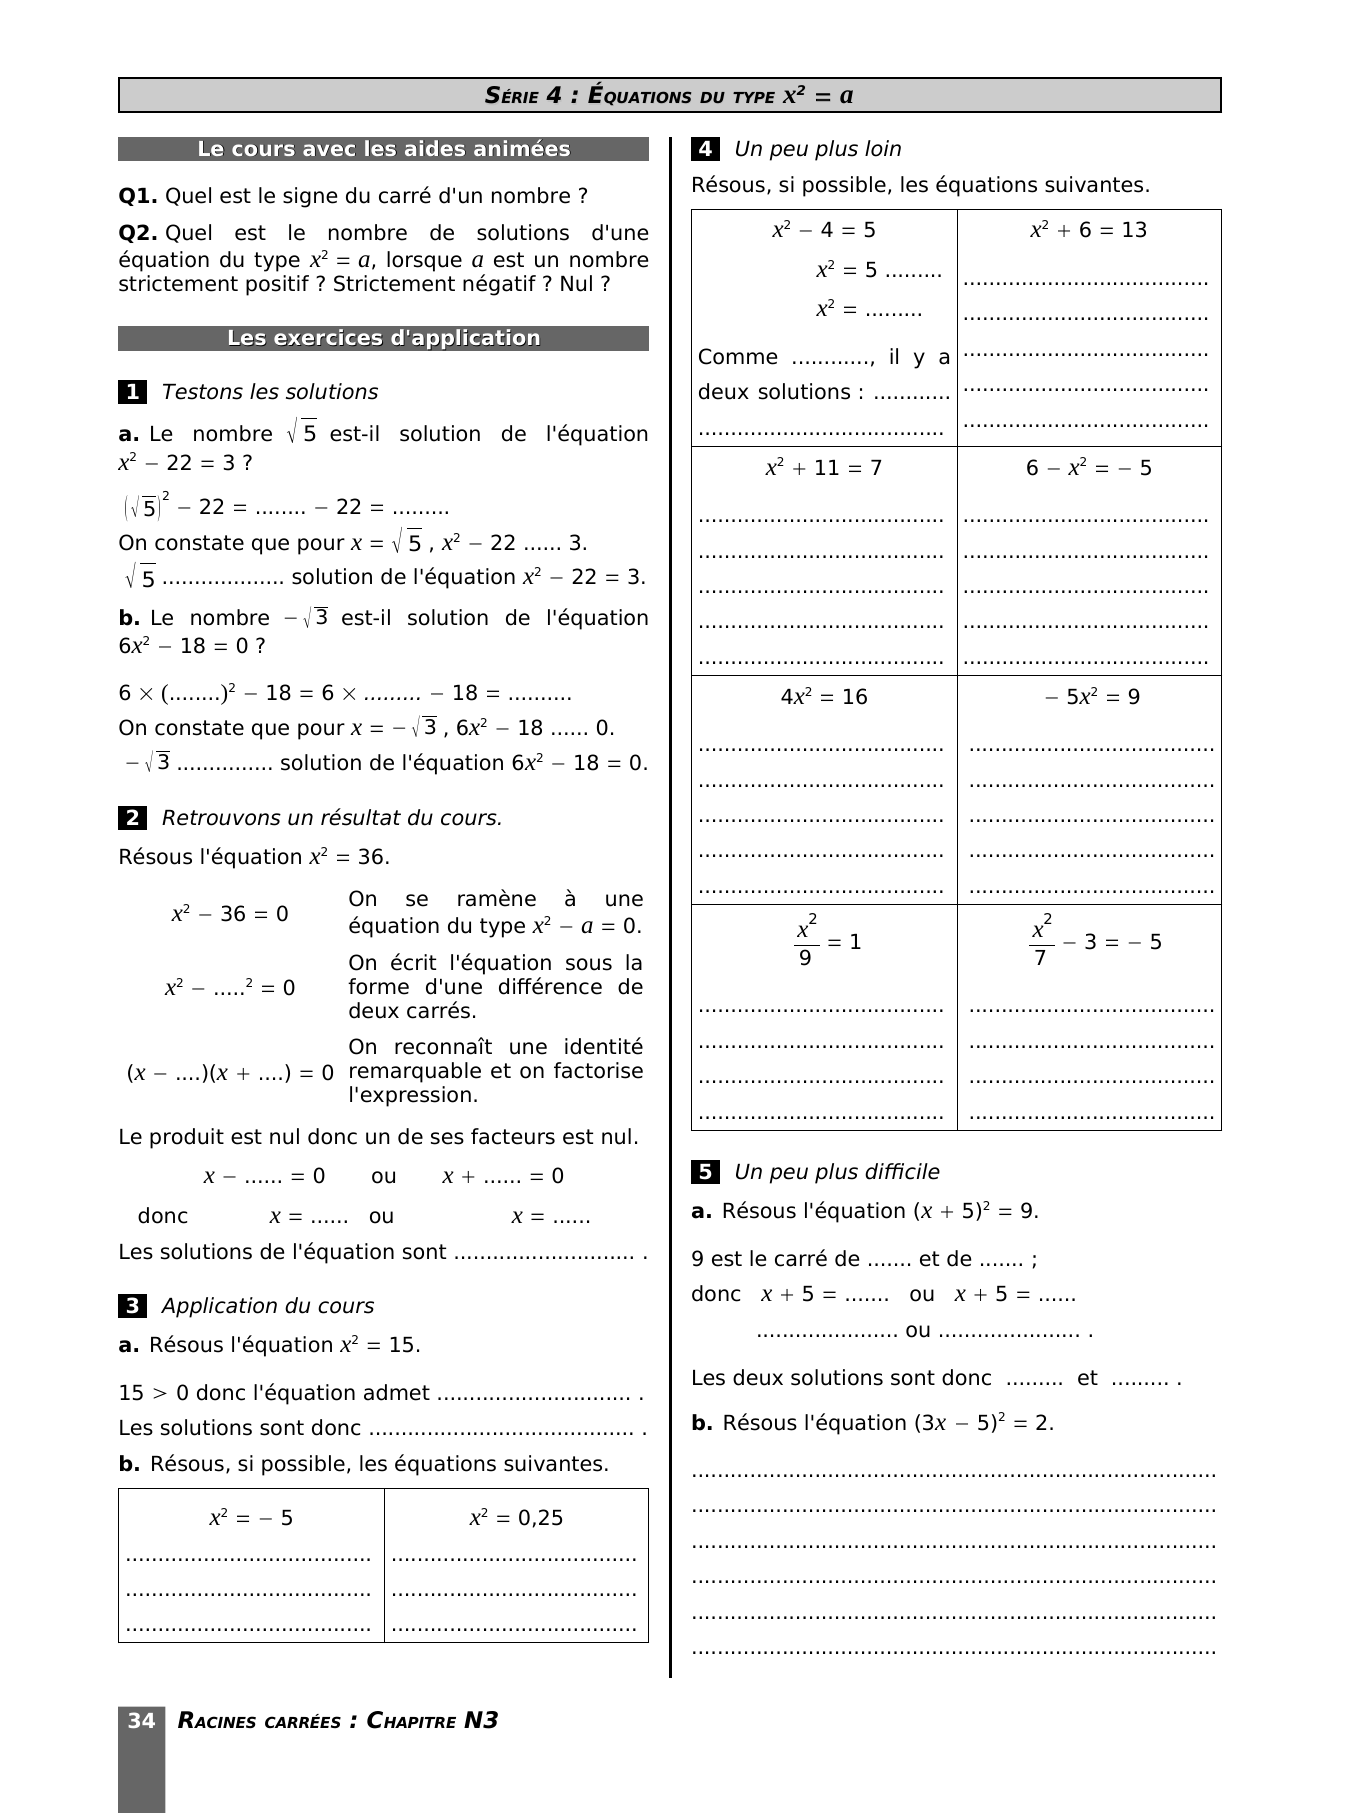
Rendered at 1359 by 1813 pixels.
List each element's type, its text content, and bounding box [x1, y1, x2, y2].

text x − ...... = 0 ou x  ...... = 0 [118, 1161, 649, 1189]
text Q2. Quel est le nombre de solutions d'une équation du type x2 = a, lorsque a est un nombre strictement positif ? Strictement négatif ? Nul ? [118, 221, 649, 297]
table_cell 6 − x2 = − 5 ...................................... ...................................... ...................................... ...................................... ...................................... [958, 447, 1221, 675]
list Les solutions sont donc ......................................... . [118, 1405, 649, 1441]
list .................................................................................................................................................................. [691, 1447, 1222, 1518]
table_header x2 = 0,25 ...................................... ...................................... ...................................... [385, 1489, 648, 1642]
table_cell = 1 ...................................... ...................................... ...................................... ...................................... [692, 905, 957, 1130]
list ............... solution de l'équation 6x2 − 18 = 0. [118, 741, 649, 777]
table_header On se ramène à une équation du type x2 − a = 0. [343, 882, 649, 945]
text Le cours avec les aides animées [118, 137, 649, 161]
list Application du cours [147, 1294, 649, 1318]
list 6 × (........)2 − 18 = 6 × ......... − 18 = .......... [118, 670, 649, 706]
text 9 est le carré de ....... et de ....... ; donc x  5 = ....... ou x  5 = ...... [691, 1236, 1222, 1307]
list Résous l'équation x2 = 15. [118, 1330, 649, 1358]
table_header x2 = − 5 ...................................... ............................................................................ [119, 1489, 384, 1642]
table_cell [958, 905, 963, 1130]
list donc x = ...... ou x = ...... [118, 1201, 649, 1229]
table_header x2 − 4 = 5 x2 = 5 ......... x2 = ......... Comme ............, il y a deux solutions : ............ ...................................... [692, 210, 957, 446]
table_cell 4x2 = 16 ...................................... ...................................... ...................................... ...................................... ...................................... [692, 676, 957, 904]
text ...................... ou ...................... . [691, 1318, 1222, 1343]
text Le produit est nul donc un de ses facteurs est nul. [118, 1125, 649, 1150]
list Résous, si possible, les équations suivantes. [691, 173, 1222, 197]
list Résous l'équation x2 = 36. [118, 842, 649, 870]
list Le nombre est-il solution de l'équation 6x2 − 18 = 0 ? [118, 605, 649, 659]
text Q1. Quel est le signe du carré d'un nombre ? [118, 184, 649, 209]
table_cell − 3 = − 5 ...................................... ...................................... ...................................... ...................................... [963, 905, 1221, 1130]
text − 22 = ........ − 22 = ......... [118, 487, 649, 522]
table_header x2  6 = 13 ...................................... ...................................... ...................................... ...................................... ...................................... [958, 210, 1221, 446]
table_cell On reconnaît une identité remarquable et on factorise l'expression. [343, 1029, 649, 1114]
table_cell [958, 676, 963, 904]
list .................................................................................................................................................................................................................................................................................................................................... [691, 1518, 1222, 1659]
table_cell − 5x2 = 9 ...................................... ...................................... ...................................... ...................................... ...................................... [963, 676, 1221, 904]
table_header x2 − 36 = 0 [118, 882, 342, 945]
list On constate que pour x =, 6x2 − 18 ...... 0. [118, 706, 649, 741]
table_cell On écrit l'équation sous la forme d'une différence de deux carrés. [343, 945, 649, 1029]
text On constate que pour x =, x2 − 22 ...... 3. ................... solution de l'équation x2 − 22 = 3. [118, 522, 649, 593]
list Un peu plus loin [720, 137, 1222, 161]
list Résous l'équation (3x − 5)2 = 2. [691, 1408, 1222, 1435]
table_cell (x − ....)(x  ....) = 0 [118, 1029, 342, 1114]
text Les exercices d'application [118, 326, 649, 351]
table_cell x2 − .....2 = 0 [118, 945, 342, 1029]
list Les solutions de l'équation sont ............................ . [118, 1240, 649, 1265]
text Les deux solutions sont donc ......... et ......... . [691, 1354, 1222, 1390]
list Testons les solutions [147, 380, 649, 404]
list Le nombre est-il solution de l'équation x2 − 22 = 3 ? [118, 416, 649, 475]
list Un peu plus difficile [720, 1160, 1222, 1184]
list Retrouvons un résultat du cours. [147, 806, 649, 830]
table_cell x2  11 = 7 ...................................... ...................................... ...................................... ...................................... ...................................... [692, 447, 957, 675]
list 15  0 donc l'équation admet .............................. . [118, 1370, 649, 1405]
list Résous l'équation (x  5)2 = 9. [691, 1196, 1222, 1224]
list Résous, si possible, les équations suivantes. [118, 1452, 649, 1477]
